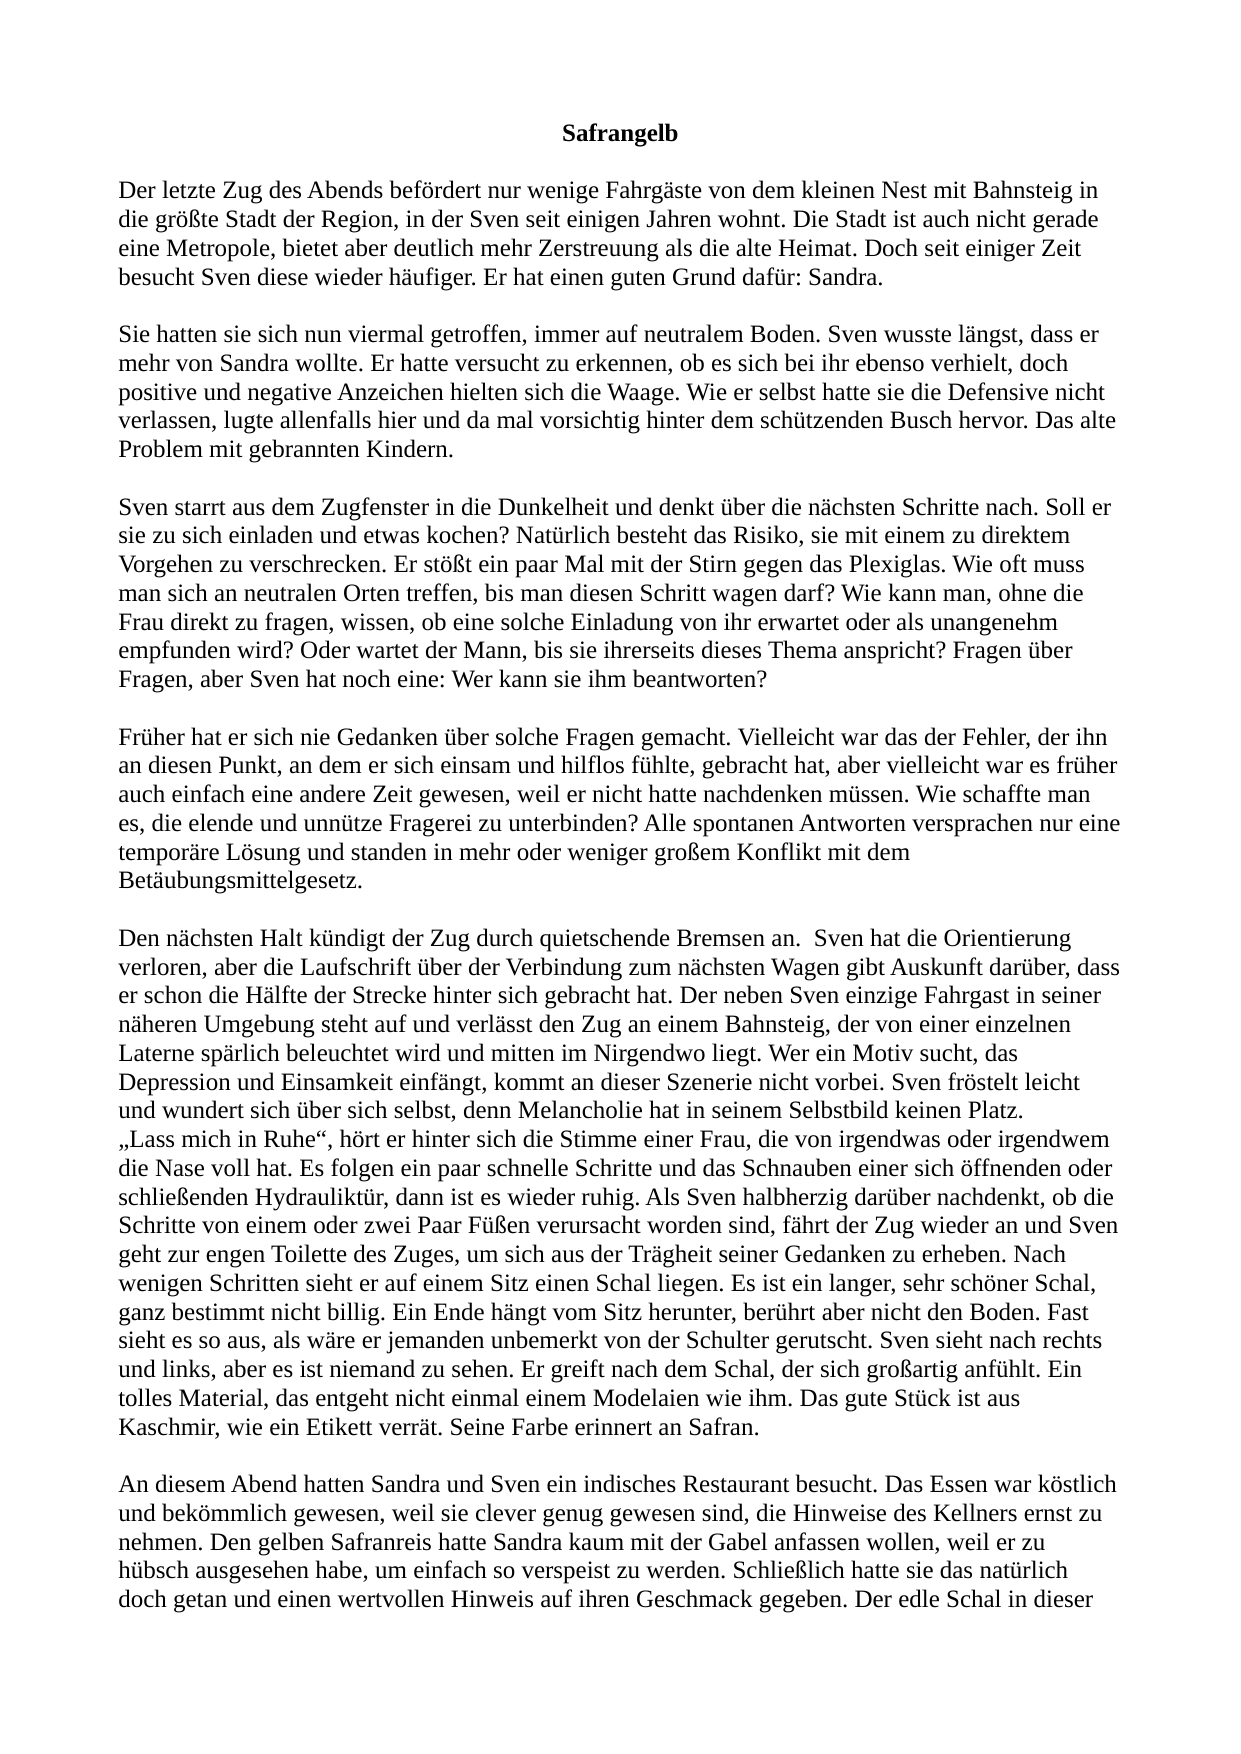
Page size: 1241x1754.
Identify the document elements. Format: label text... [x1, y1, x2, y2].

text Der letzte Zug des Abends befördert nur wenige Fahrgäste von dem kleinen Nest mit Bahnsteig in die größte Stadt der Region, in der Sven seit einigen Jahren wohnt. Die Stadt ist auch nicht gerade eine Metropole, bietet aber deutlich mehr Zerstreuung als die alte Heimat. Doch seit einiger Zeit besucht Sven diese wieder häufiger. Er hat einen guten Grund dafür: Sandra. [118, 176, 1122, 291]
text „Lass mich in Ruhe“, hört er hinter sich die Stimme einer Frau, die von irgendwas oder irgendwem die Nase voll hat. Es folgen ein paar schnelle Schritte und das Schnauben einer sich öffnenden oder schließenden Hydrauliktür, dann ist es wieder ruhig. Als Sven halbherzig darüber nachdenkt, ob die Schritte von einem oder zwei Paar Füßen verursacht worden sind, fährt der Zug wieder an und Sven geht zur engen Toilette des Zuges, um sich aus der Trägheit seiner Gedanken zu erheben. Nach wenigen Schritten sieht er auf einem Sitz einen Schal liegen. Es ist ein langer, sehr schöner Schal, ganz bestimmt nicht billig. Ein Ende hängt vom Sitz herunter, berührt aber nicht den Boden. Fast sieht es so aus, als wäre er jemanden unbemerkt von der Schulter gerutscht. Sven sieht nach rechts und links, aber es ist niemand zu sehen. Er greift nach dem Schal, der sich großartig anfühlt. Ein tolles Material, das entgeht nicht einmal einem Modelaien wie ihm. Das gute Stück ist aus Kaschmir, wie ein Etikett verrät. Seine Farbe erinnert an Safran. [118, 1124, 1122, 1441]
text Früher hat er sich nie Gedanken über solche Fragen gemacht. Vielleicht war das der Fehler, der ihn an diesen Punkt, an dem er sich einsam und hilflos fühlte, gebracht hat, aber vielleicht war es früher auch einfach eine andere Zeit gewesen, weil er nicht hatte nachdenken müssen. Wie schaffte man es, die elende und unnütze Fragerei zu unterbinden? Alle spontanen Antworten versprachen nur eine temporäre Lösung und standen in mehr oder weniger großem Konflikt mit dem Betäubungsmittelgesetz. [118, 722, 1122, 894]
text Safrangelb [118, 118, 1122, 147]
text Sie hatten sie sich nun viermal getroffen, immer auf neutralem Boden. Sven wusste längst, dass er mehr von Sandra wollte. Er hatte versucht zu erkennen, ob es sich bei ihr ebenso verhielt, doch positive und negative Anzeichen hielten sich die Waage. Wie er selbst hatte sie die Defensive nicht verlassen, lugte allenfalls hier und da mal vorsichtig hinter dem schützenden Busch hervor. Das alte Problem mit gebrannten Kindern. [118, 319, 1122, 463]
text Sven starrt aus dem Zugfenster in die Dunkelheit und denkt über die nächsten Schritte nach. Soll er sie zu sich einladen und etwas kochen? Natürlich besteht das Risiko, sie mit einem zu direktem Vorgehen zu verschrecken. Er stößt ein paar Mal mit der Stirn gegen das Plexiglas. Wie oft muss man sich an neutralen Orten treffen, bis man diesen Schritt wagen darf? Wie kann man, ohne die Frau direkt zu fragen, wissen, ob eine solche Einladung von ihr erwartet oder als unangenehm empfunden wird? Oder wartet der Mann, bis sie ihrerseits dieses Thema anspricht? Fragen über Fragen, aber Sven hat noch eine: Wer kann sie ihm beantworten? [118, 492, 1122, 693]
text An diesem Abend hatten Sandra und Sven ein indisches Restaurant besucht. Das Essen war köstlich und bekömmlich gewesen, weil sie clever genug gewesen sind, die Hinweise des Kellners ernst zu nehmen. Den gelben Safranreis hatte Sandra kaum mit der Gabel anfassen wollen, weil er zu hübsch ausgesehen habe, um einfach so verspeist zu werden. Schließlich hatte sie das natürlich doch getan und einen wertvollen Hinweis auf ihren Geschmack gegeben. Der edle Schal in dieser [118, 1469, 1122, 1613]
text Den nächsten Halt kündigt der Zug durch quietschende Bremsen an. Sven hat die Orientierung verloren, aber die Laufschrift über der Verbindung zum nächsten Wagen gibt Auskunft darüber, dass er schon die Hälfte der Strecke hinter sich gebracht hat. Der neben Sven einzige Fahrgast in seiner näheren Umgebung steht auf und verlässt den Zug an einem Bahnsteig, der von einer einzelnen Laterne spärlich beleuchtet wird und mitten im Nirgendwo liegt. Wer ein Motiv sucht, das Depression und Einsamkeit einfängt, kommt an dieser Szenerie nicht vorbei. Sven fröstelt leicht und wundert sich über sich selbst, denn Melancholie hat in seinem Selbstbild keinen Platz. [118, 923, 1122, 1124]
